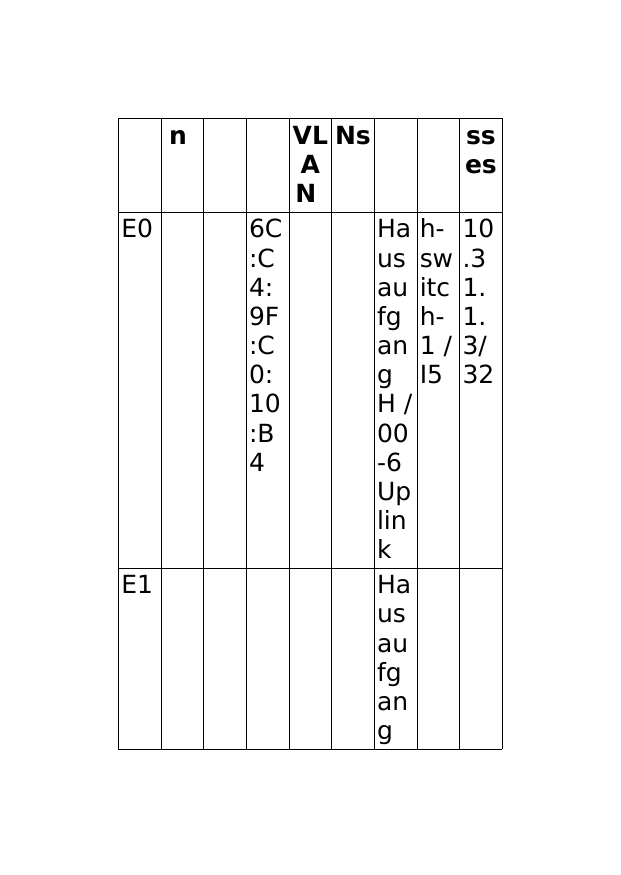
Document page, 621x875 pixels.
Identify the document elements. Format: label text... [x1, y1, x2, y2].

table_header [418, 119, 459, 212]
table_header [204, 119, 246, 212]
table_header Ns [332, 119, 374, 212]
table_cell [247, 569, 289, 748]
table_cell Hausaufgang H / 00-6 Uplink [375, 213, 417, 567]
table_cell [290, 213, 331, 567]
table_header [247, 119, 289, 212]
table_cell [332, 213, 374, 567]
table_cell E1 [119, 569, 161, 748]
table_cell 6C:C4:9F:C0:10:B4 [247, 213, 289, 567]
table_header sses [460, 119, 502, 212]
table_cell [162, 569, 203, 748]
table_cell h-switch-1 / I5 [418, 213, 459, 567]
table_cell [290, 569, 331, 748]
table_cell Hausaufgang [375, 569, 417, 748]
table_cell [460, 569, 502, 748]
table_cell E0 [119, 213, 161, 567]
table_cell 10.31.1.3/32 [460, 213, 502, 567]
table_cell [162, 213, 203, 567]
table_cell [204, 213, 246, 567]
table_header VLAN [290, 119, 331, 212]
table_header [375, 119, 417, 212]
table_header n [162, 119, 203, 212]
table_cell [418, 569, 459, 748]
table_cell [332, 569, 374, 748]
table_cell [204, 569, 246, 748]
table_header [119, 119, 161, 212]
